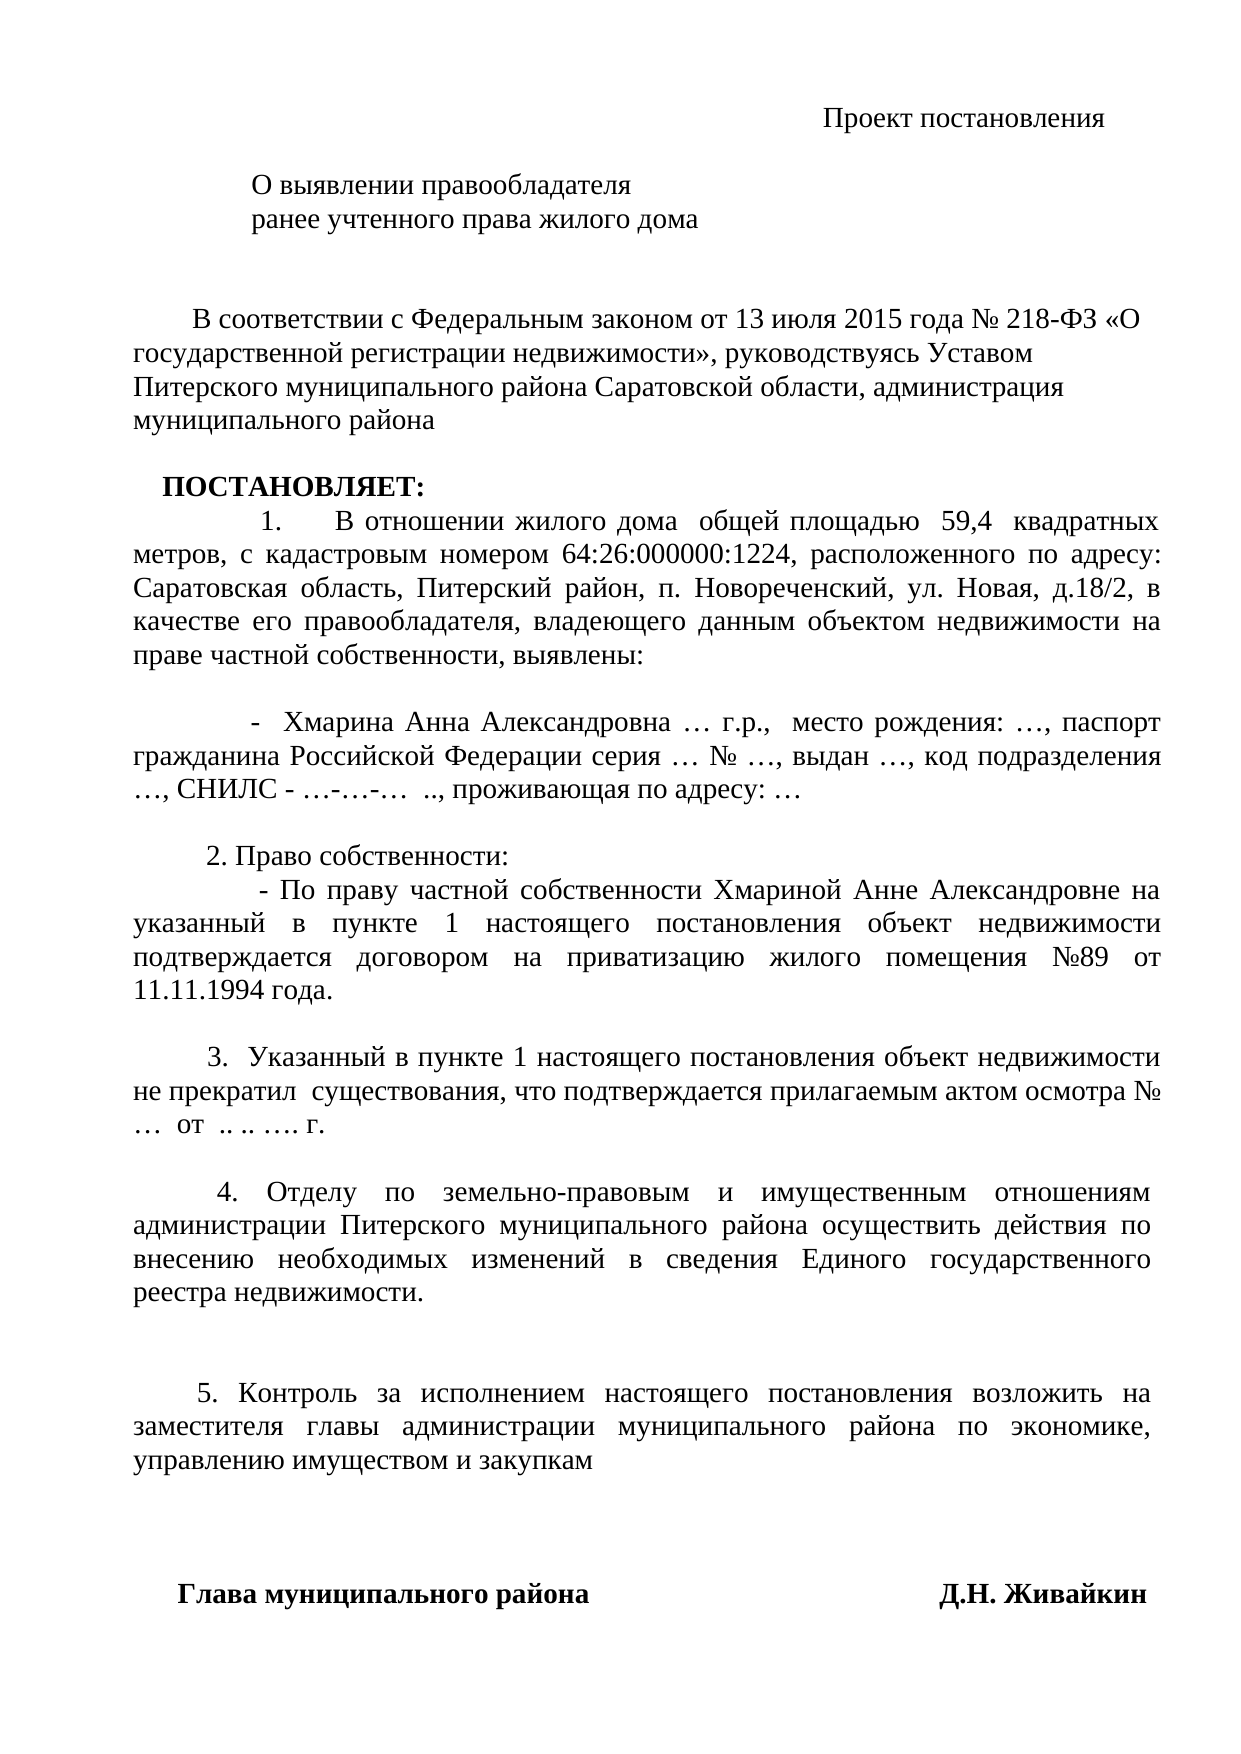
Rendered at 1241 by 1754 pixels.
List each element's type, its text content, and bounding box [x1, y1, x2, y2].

text 1. В отношении жилого дома общей площадью 59,4 квадратных метров, с кадастровым номером 64:26:000000:1224, расположенного по адресу: Саратовская область, Питерский район, п. Новореченский, ул. Новая, д.18/2, в качестве его правообладателя, владеющего данным объектом недвижимости на праве частной собственности, выявлены: [133, 503, 1162, 671]
text ранее учтенного права жилого дома [177, 201, 1152, 234]
text В соответствии с Федеральным законом от 13 июля 2015 года № 218-ФЗ «О государственной регистрации недвижимости», руководствуясь Уставом Питерского муниципального района Саратовской области, администрация муниципального района [133, 302, 1152, 436]
text - Хмарина Анна Александровна … г.р., место рождения: …, паспорт гражданина Российской Федерации серия … № …, выдан …, код подразделения …, СНИЛС - …-…-… .., проживающая по адресу: … [133, 704, 1162, 805]
text 2. Право собственности: [133, 838, 1162, 872]
text 4. Отделу по земельно-правовым и имущественным отношениям администрации Питерского муниципального района осуществить действия по внесению необходимых изменений в сведения Единого государственного реестра недвижимости. [133, 1174, 1152, 1308]
text О выявлении правообладателя [177, 167, 1152, 201]
text Глава муниципального района Д.Н. Живайкин [133, 1576, 1152, 1610]
text Проект постановления [177, 100, 1152, 134]
text - По праву частной собственности Хмариной Анне Александровне на указанный в пункте 1 настоящего постановления объект недвижимости подтверждается договором на приватизацию жилого помещения №89 от 11.11.1994 года. [133, 872, 1162, 1006]
text 5. Контроль за исполнением настоящего постановления возложить на заместителя главы администрации муниципального района по экономике, управлению имуществом и закупкам [133, 1375, 1152, 1476]
text ПОСТАНОВЛЯЕТ: [133, 469, 1162, 503]
text 3. Указанный в пункте 1 настоящего постановления объект недвижимости не прекратил существования, что подтверждается прилагаемым актом осмотра №… от .. .. …. г. [133, 1039, 1162, 1140]
